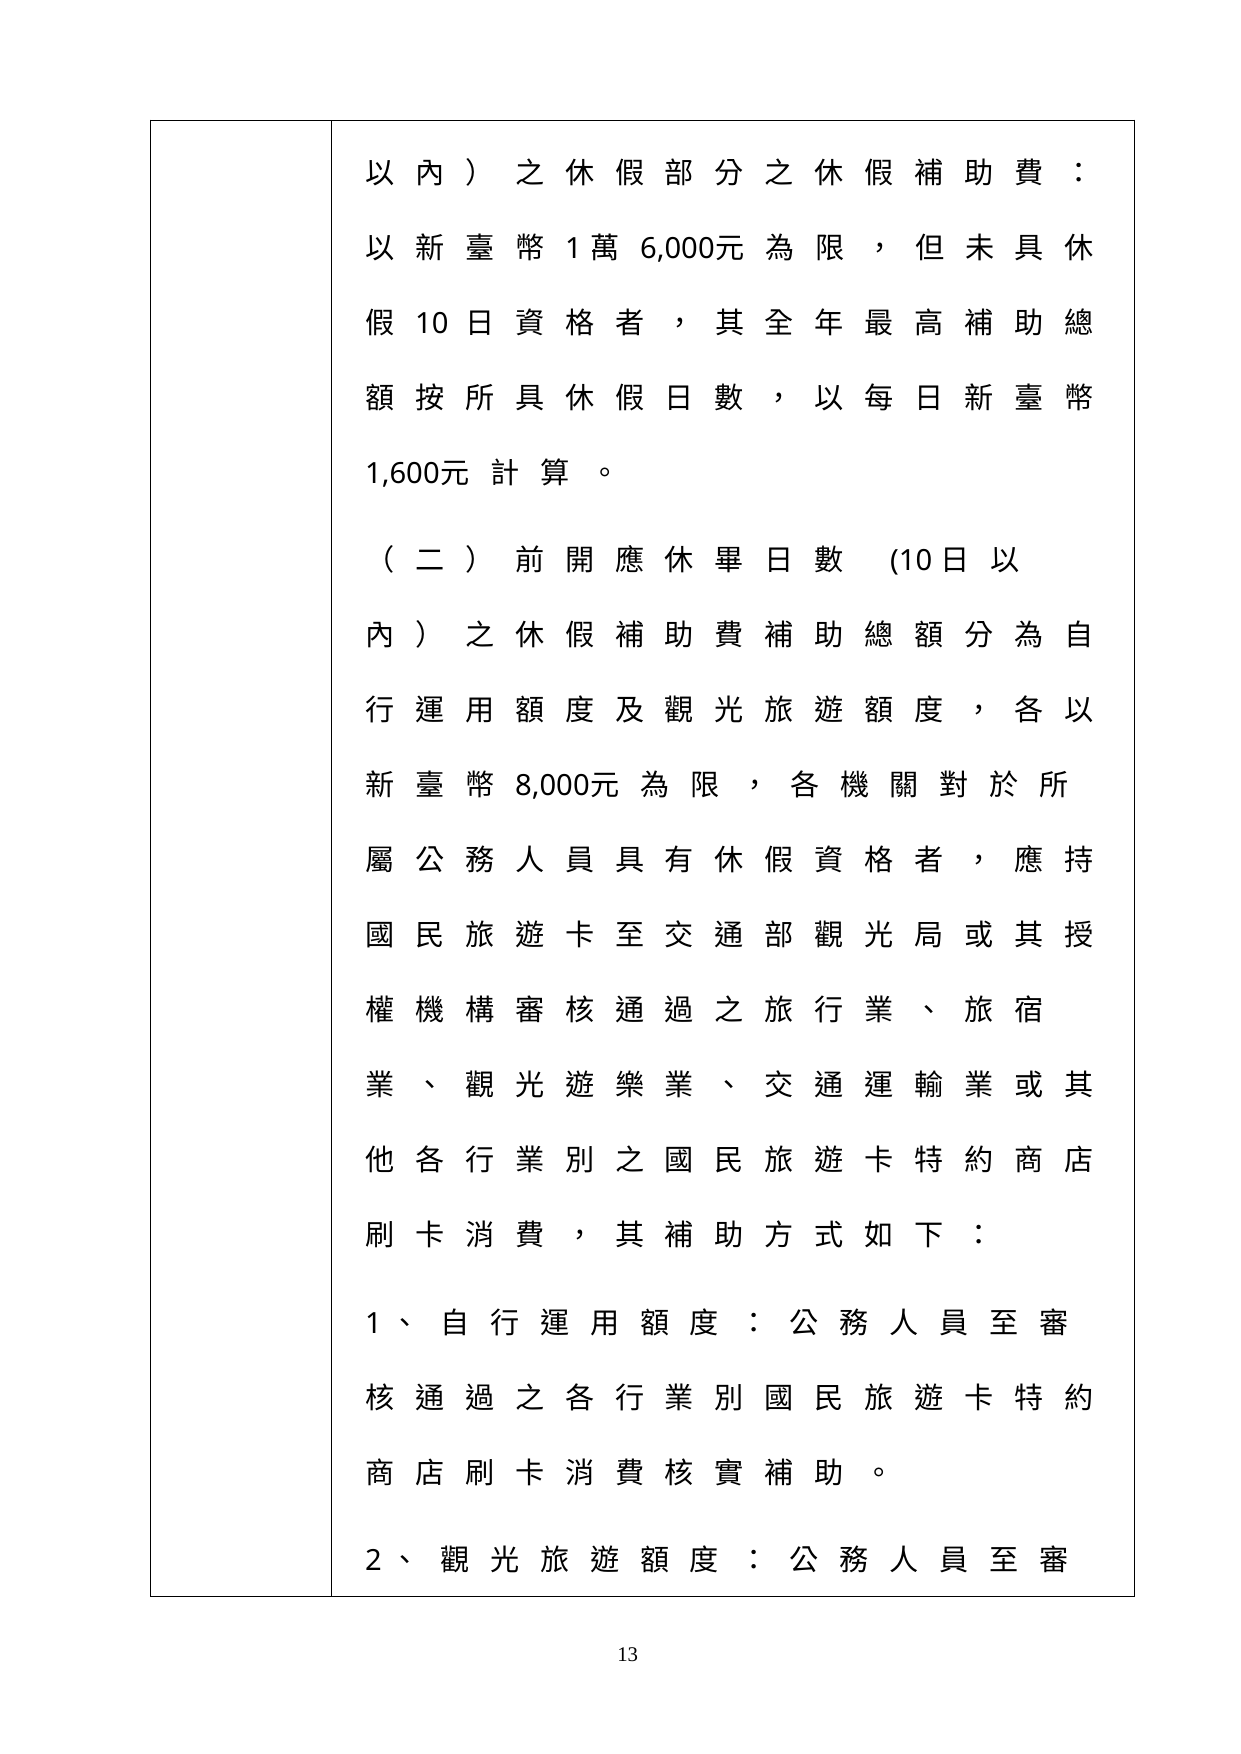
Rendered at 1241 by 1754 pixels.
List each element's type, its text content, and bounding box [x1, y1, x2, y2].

table_cell [151, 121, 331, 1596]
table_cell 以內）之休假部分之休假補助費：以新臺幣1萬6,000元為限，但未具休假10日資格者，其全年最高補助總額按所具休假日數，以每日新臺幣1,600元計算。 （二）前開應休畢日數 (10日以內）之休假補助費補助總額分為自行運用額度及觀光旅遊額度，各以新臺幣8,000元為限，各機關對於所屬公務人員具有休假資格者，應持國民旅遊卡至交通部觀光局或其授權機構審核通過之旅行業、旅宿業、觀光遊樂業、交通運輸業或其他各行業別之國民旅遊卡特約商店刷卡消費，其補助方式如下： 1、自行運用額度：公務人員至審核通過之各行業別國民旅遊卡特約商店刷卡消費核實補助。 2、觀光旅遊額度：公務人員至審 [332, 121, 1134, 1596]
